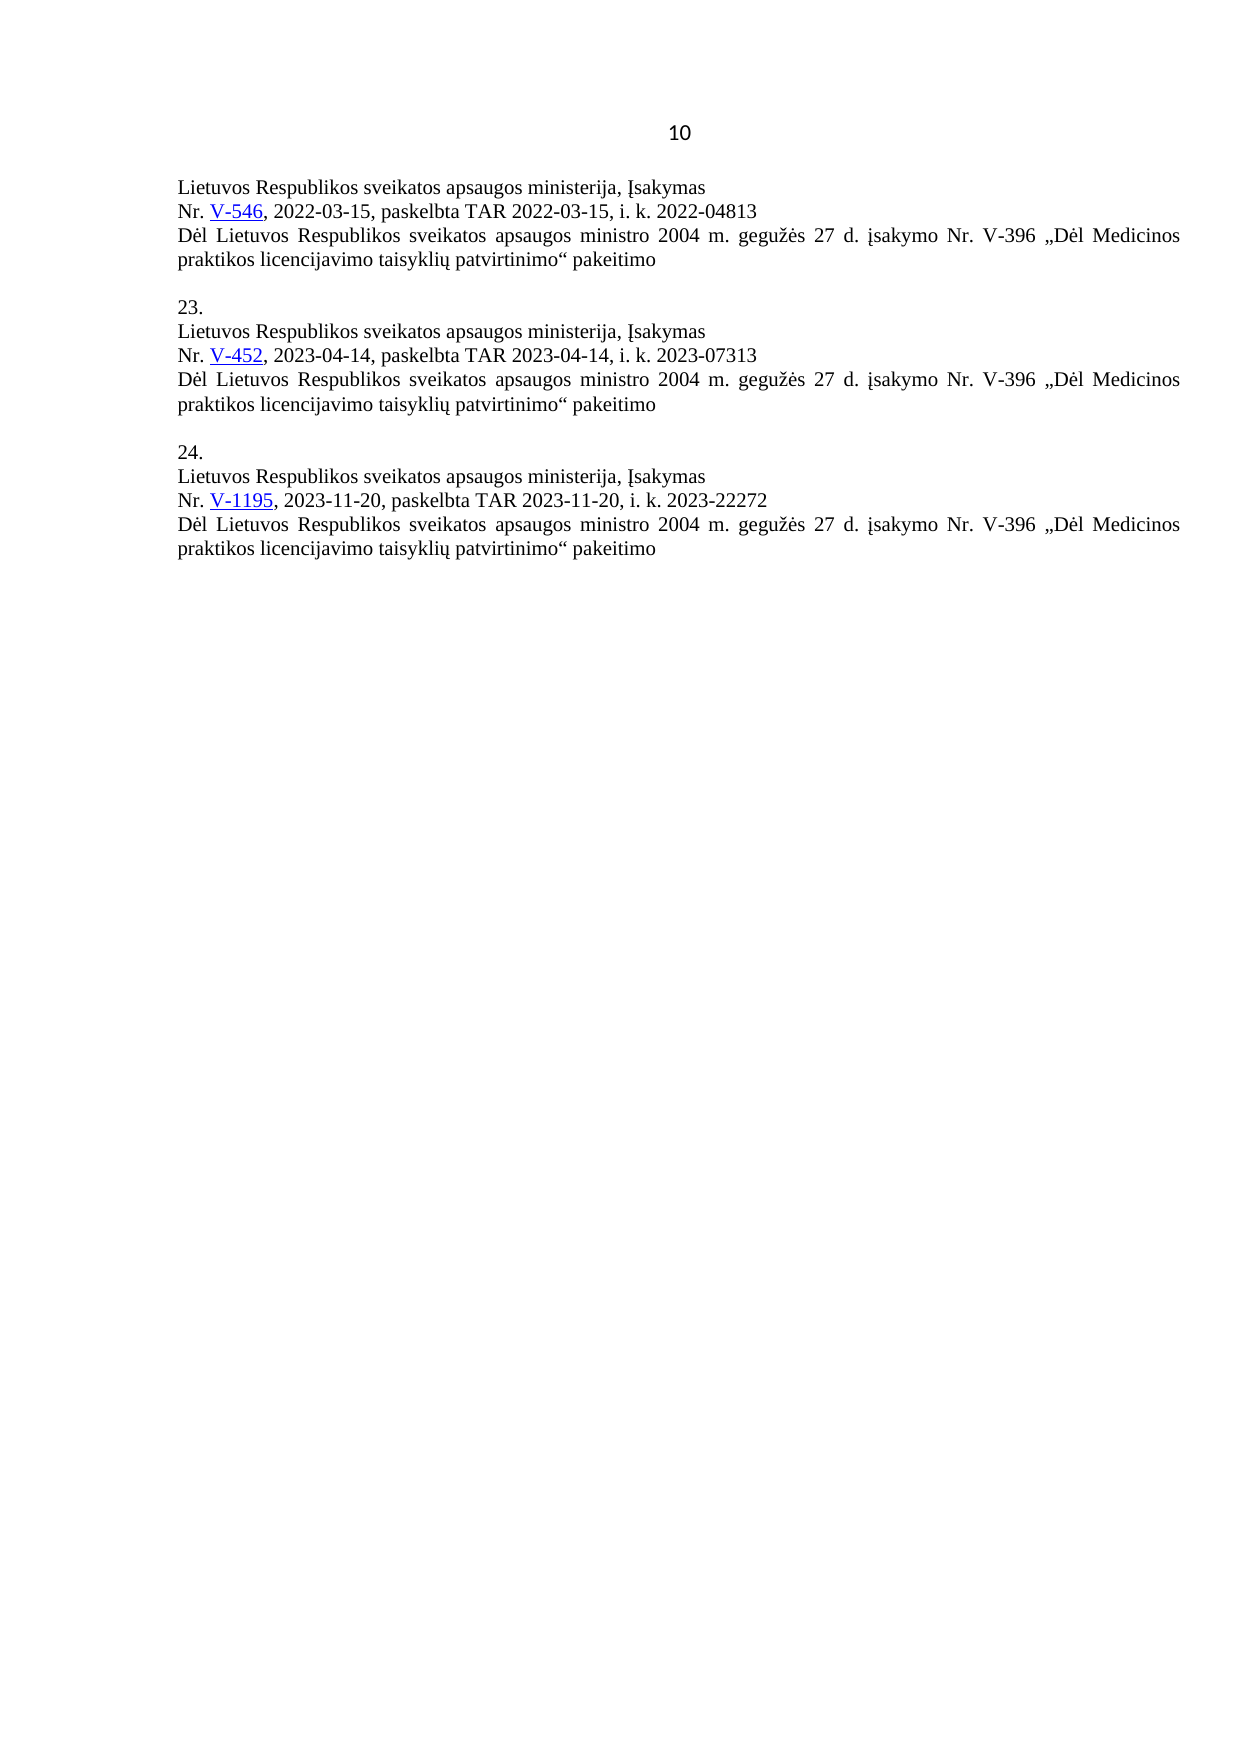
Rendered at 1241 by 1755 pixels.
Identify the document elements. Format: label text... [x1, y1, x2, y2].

text Lietuvos Respublikos sveikatos apsaugos ministerija, Įsakymas [177, 464, 1181, 488]
text Dėl Lietuvos Respublikos sveikatos apsaugos ministro 2004 m. gegužės 27 d. įsakymo Nr. V-396 „Dėl Medicinos praktikos licencijavimo taisyklių patvirtinimo“ pakeitimo [177, 223, 1181, 271]
text 24. [177, 439, 1181, 464]
text 23. [177, 295, 1181, 319]
text Nr. V-452, 2023-04-14, paskelbta TAR 2023-04-14, i. k. 2023-07313 [177, 343, 1181, 367]
text Lietuvos Respublikos sveikatos apsaugos ministerija, Įsakymas [177, 319, 1181, 343]
text Dėl Lietuvos Respublikos sveikatos apsaugos ministro 2004 m. gegužės 27 d. įsakymo Nr. V-396 „Dėl Medicinos praktikos licencijavimo taisyklių patvirtinimo“ pakeitimo [177, 367, 1181, 416]
text Lietuvos Respublikos sveikatos apsaugos ministerija, Įsakymas [177, 175, 1181, 199]
text Dėl Lietuvos Respublikos sveikatos apsaugos ministro 2004 m. gegužės 27 d. įsakymo Nr. V-396 „Dėl Medicinos praktikos licencijavimo taisyklių patvirtinimo“ pakeitimo [177, 512, 1181, 560]
text Nr. V-546, 2022-03-15, paskelbta TAR 2022-03-15, i. k. 2022-04813 [177, 199, 1181, 223]
text Nr. V-1195, 2023-11-20, paskelbta TAR 2023-11-20, i. k. 2023-22272 [177, 488, 1181, 512]
